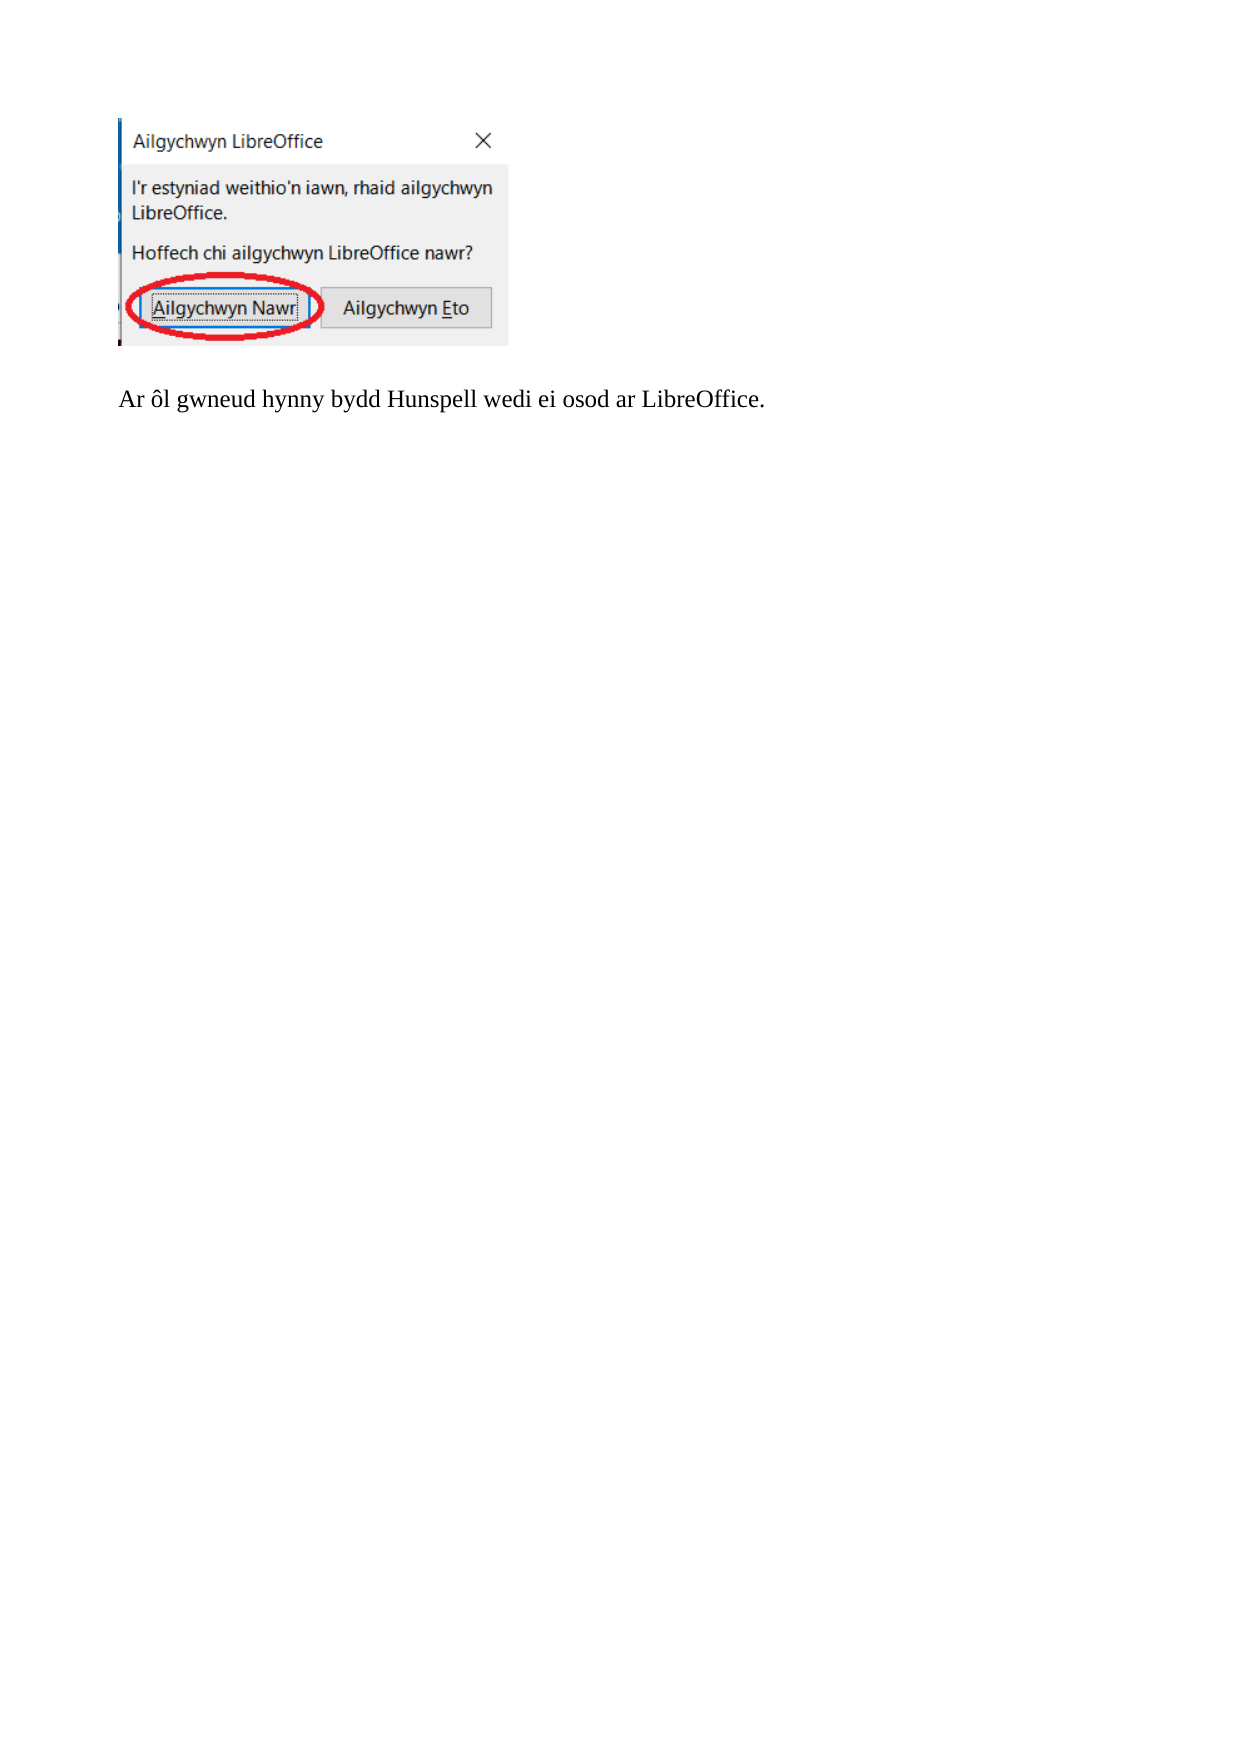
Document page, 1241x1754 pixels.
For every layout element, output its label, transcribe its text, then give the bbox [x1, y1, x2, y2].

text Ar ôl gwneud hynny bydd Hunspell wedi ei osod ar LibreOffice. [118, 384, 1122, 412]
picture [118, 118, 511, 346]
